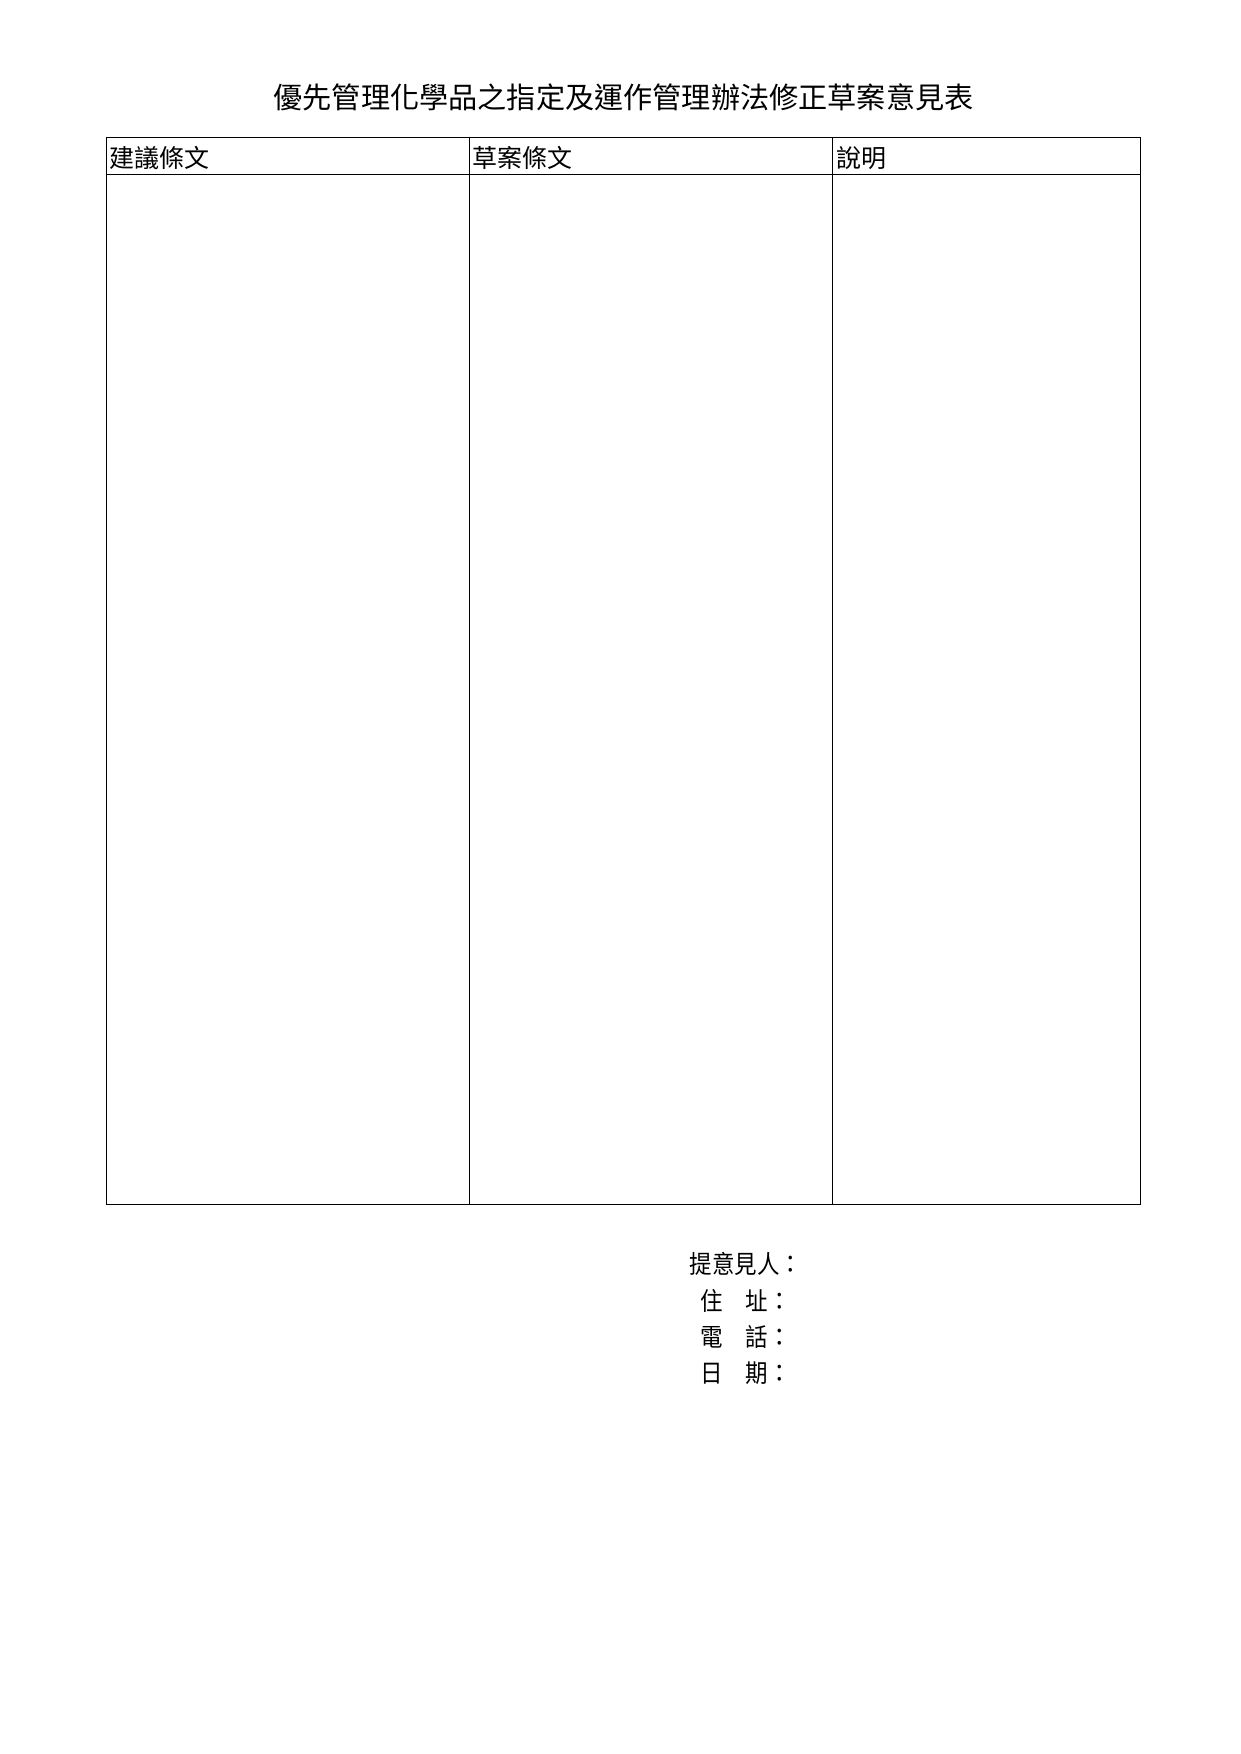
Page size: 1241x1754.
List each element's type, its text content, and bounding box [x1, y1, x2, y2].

table_cell 說明 [833, 138, 1140, 174]
table_cell [107, 175, 469, 1204]
table_header 優先管理化學品之指定及運作管理辦法修正草案意見表 [106, 75, 1140, 137]
table_cell [833, 175, 1140, 1204]
text 提意見人： [60, 1245, 1122, 1281]
text 電 話： [60, 1317, 1122, 1353]
text 日 期： [60, 1353, 1122, 1390]
text 住 址： [60, 1281, 1122, 1317]
table_cell [470, 175, 832, 1204]
table_cell 草案條文 [470, 138, 832, 174]
table_cell 建議條文 [107, 138, 469, 174]
